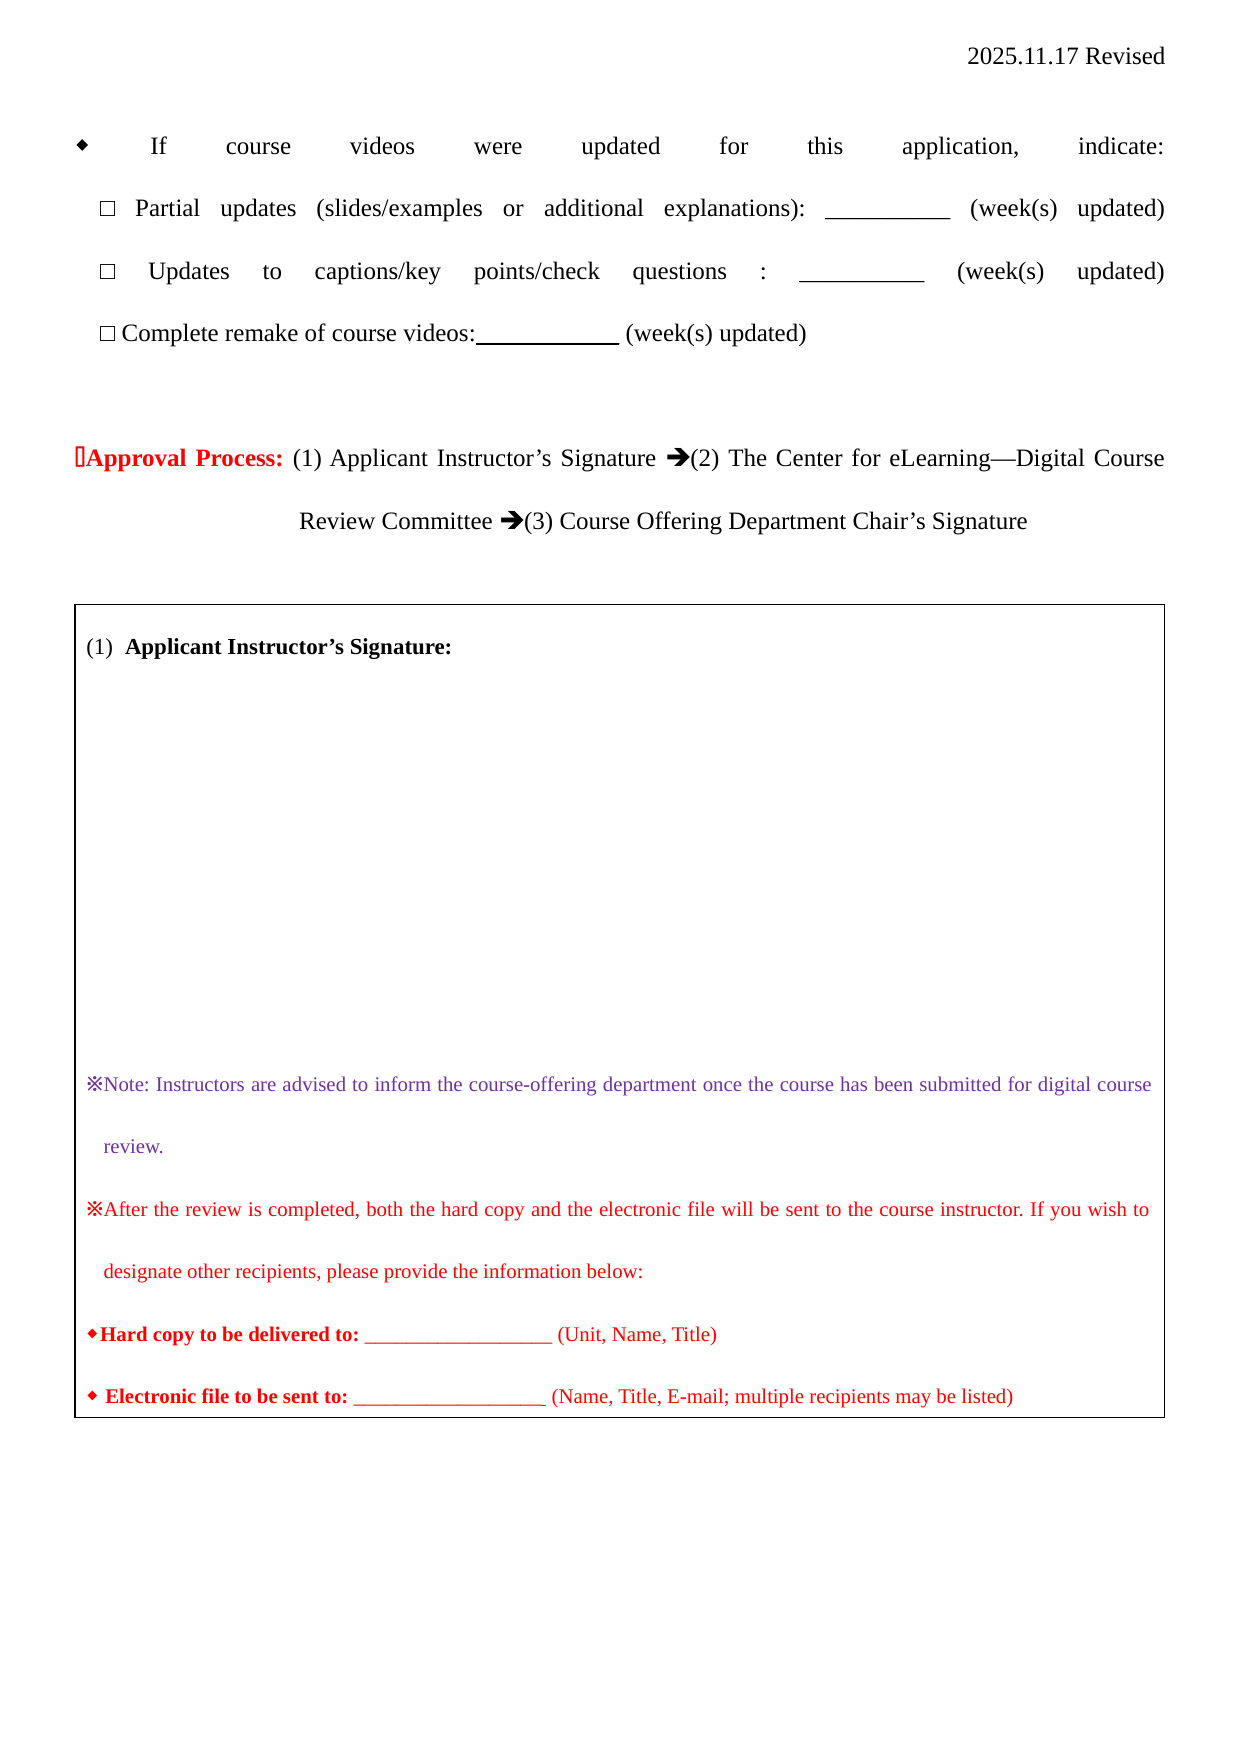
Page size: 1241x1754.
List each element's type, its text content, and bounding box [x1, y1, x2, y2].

text  If course videos were updated for this application, indicate: □ Partial updates (slides/examples or additional explanations): __________ (week(s) updated) □ Updates to captions/key points/check questions : __________ (week(s) updated) □ Complete remake of course videos: ___________ (week(s) updated) [75, 104, 1165, 354]
text Approval Process: (1) Applicant Instructor’s Signature (2) The Center for eLearning—Digital Course Review Committee (3) Course Offering Department Chair’s Signature [75, 416, 1165, 541]
table_header Applicant Instructor’s Signature: ※Note: Instructors are advised to inform the course-offering department once the course has been submitted for digital course review. ※After the review is completed, both the hard copy and the electronic file will be sent to the course instructor. If you wish to designate other recipients, please provide the information below: Hard copy to be delivered to: __________________ (Unit, Name, Title)  Electronic file to be sent to: __________________ (Name, Title, E-mail; multiple recipients may be listed) [76, 605, 1164, 1417]
